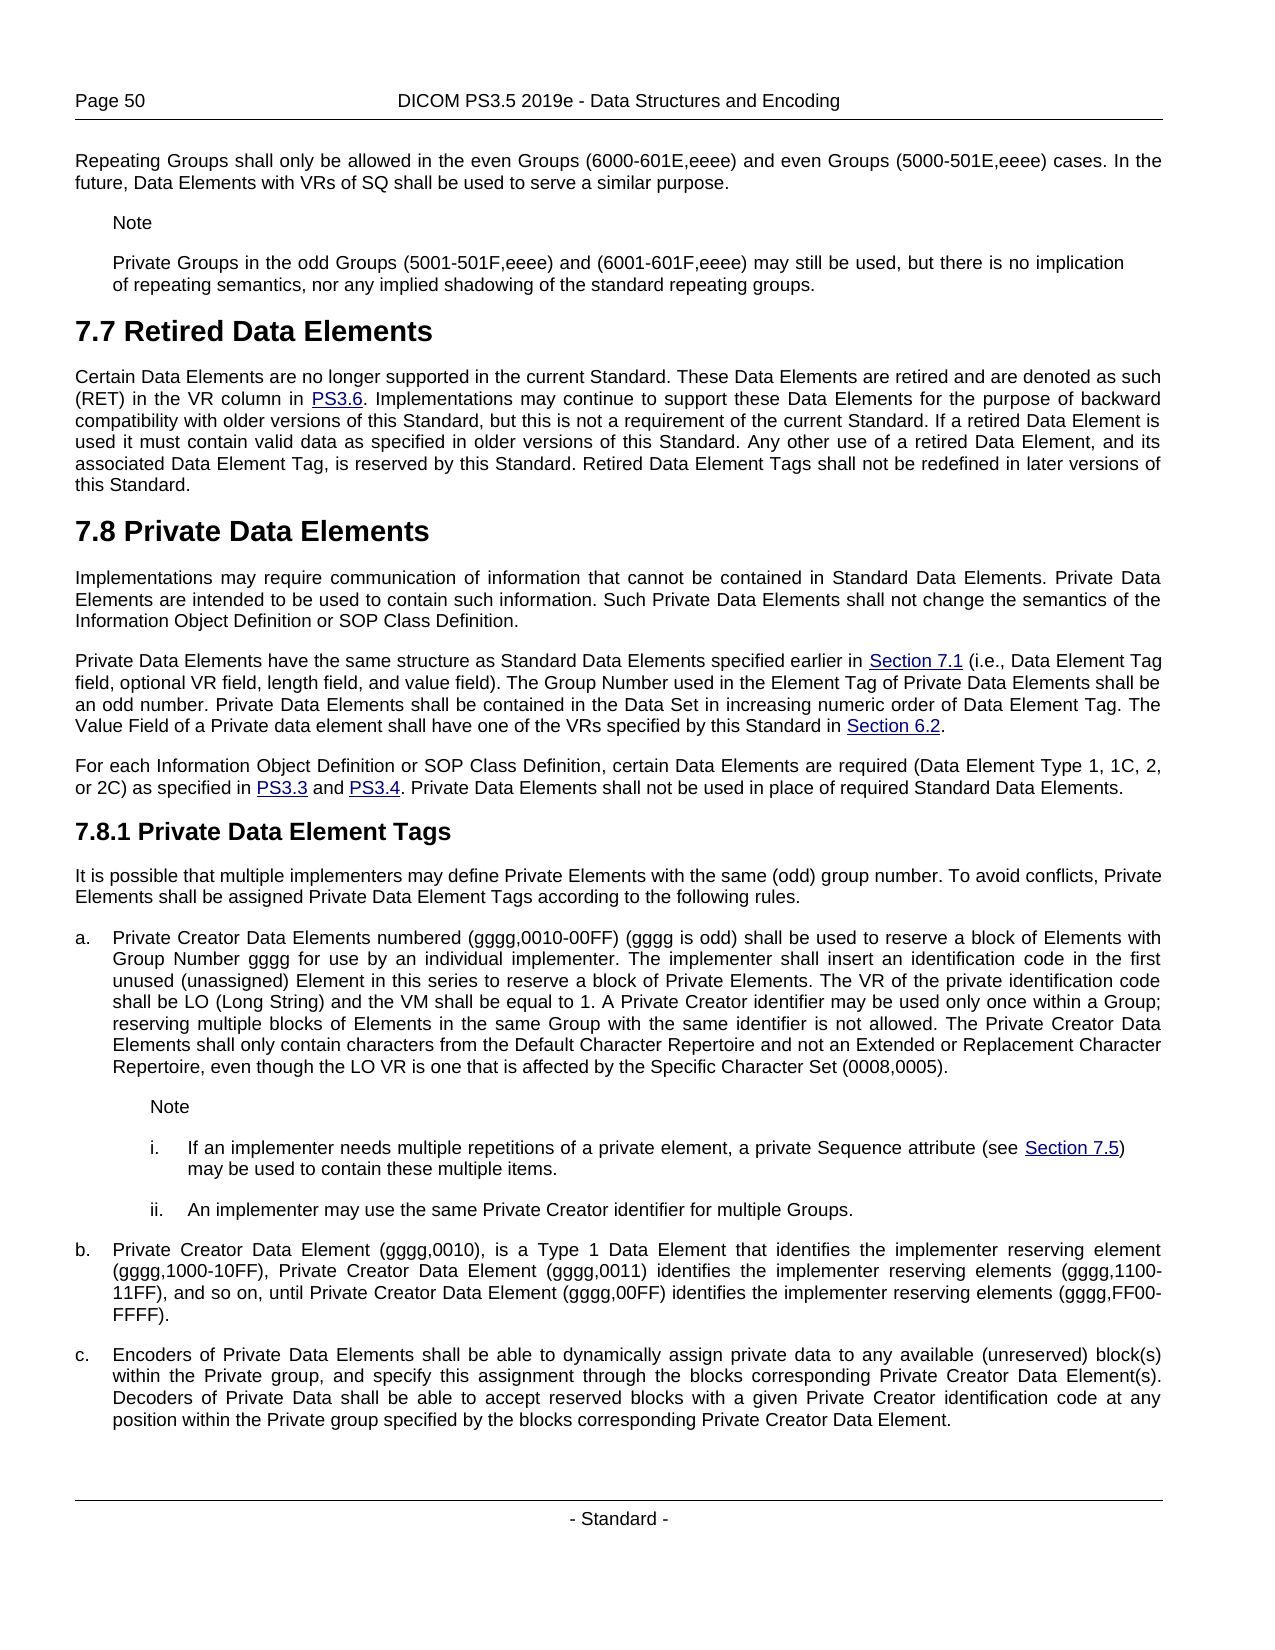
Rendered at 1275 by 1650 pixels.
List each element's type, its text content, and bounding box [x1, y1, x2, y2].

text 7.7 Retired Data Elements [75, 314, 1162, 348]
text Note [112, 212, 1125, 233]
text b. Private Creator Data Element (gggg,0010), is a Type 1 Data Element that identifies the implementer reserving element (gggg,1000-10FF), Private Creator Data Element (gggg,0011) identifies the implementer reserving elements (gggg,1100-11FF), and so on, until Private Creator Data Element (gggg,00FF) identifies the implementer reserving elements (gggg,FF00-FFFF). [75, 1239, 1162, 1325]
text 7.8.1 Private Data Element Tags [75, 817, 1162, 846]
text Implementations may require communication of information that cannot be contained in Standard Data Elements. Private Data Elements are intended to be used to contain such information. Such Private Data Elements shall not change the semantics of the Information Object Definition or SOP Class Definition. [75, 567, 1162, 631]
text For each Information Object Definition or SOP Class Definition, certain Data Elements are required (Data Element Type 1, 1C, 2, or 2C) as specified in PS3.3 and PS3.4. Private Data Elements shall not be used in place of required Standard Data Elements. [75, 755, 1162, 798]
text c. Encoders of Private Data Elements shall be able to dynamically assign private data to any available (unreserved) block(s) within the Private group, and specify this assignment through the blocks corresponding Private Creator Data Element(s). Decoders of Private Data shall be able to accept reserved blocks with a given Private Creator identification code at any position within the Private group specified by the blocks corresponding Private Creator Data Element. [75, 1344, 1162, 1430]
text Note [150, 1096, 1125, 1118]
text i. If an implementer needs multiple repetitions of a private element, a private Sequence attribute (see Section 7.5) may be used to contain these multiple items. [150, 1136, 1125, 1179]
text Certain Data Elements are no longer supported in the current Standard. These Data Elements are retired and are denoted as such (RET) in the VR column in PS3.6. Implementations may continue to support these Data Elements for the purpose of backward compatibility with older versions of this Standard, but this is not a requirement of the current Standard. If a retired Data Element is used it must contain valid data as specified in older versions of this Standard. Any other use of a retired Data Element, and its associated Data Element Tag, is reserved by this Standard. Retired Data Element Tags shall not be redefined in later versions of this Standard. [75, 366, 1162, 496]
text ii. An implementer may use the same Private Creator identifier for multiple Groups. [150, 1198, 1125, 1220]
text a. Private Creator Data Elements numbered (gggg,0010-00FF) (gggg is odd) shall be used to reserve a block of Elements with Group Number gggg for use by an individual implementer. The implementer shall insert an identification code in the first unused (unassigned) Element in this series to reserve a block of Private Elements. The VR of the private identification code shall be LO (Long String) and the VM shall be equal to 1. A Private Creator identifier may be used only once within a Group; reserving multiple blocks of Elements in the same Group with the same identifier is not allowed. The Private Creator Data Elements shall only contain characters from the Default Character Repertoire and not an Extended or Replacement Character Repertoire, even though the LO VR is one that is affected by the Specific Character Set (0008,0005). [75, 926, 1162, 1077]
text 7.8 Private Data Elements [75, 514, 1162, 548]
text It is possible that multiple implementers may define Private Elements with the same (odd) group number. To avoid conflicts, Private Elements shall be assigned Private Data Element Tags according to the following rules. [75, 864, 1162, 908]
text Repeating Groups shall only be allowed in the even Groups (6000-601E,eeee) and even Groups (5000-501E,eeee) cases. In the future, Data Elements with VRs of SQ shall be used to serve a similar purpose. [75, 150, 1162, 193]
text Private Groups in the odd Groups (5001-501F,eeee) and (6001-601F,eeee) may still be used, but there is no implication of repeating semantics, nor any implied shadowing of the standard repeating groups. [112, 252, 1125, 295]
text Private Data Elements have the same structure as Standard Data Elements specified earlier in Section 7.1 (i.e., Data Element Tag field, optional VR field, length field, and value field). The Group Number used in the Element Tag of Private Data Elements shall be an odd number. Private Data Elements shall be contained in the Data Set in increasing numeric order of Data Element Tag. The Value Field of a Private data element shall have one of the VRs specified by this Standard in Section 6.2. [75, 650, 1162, 736]
